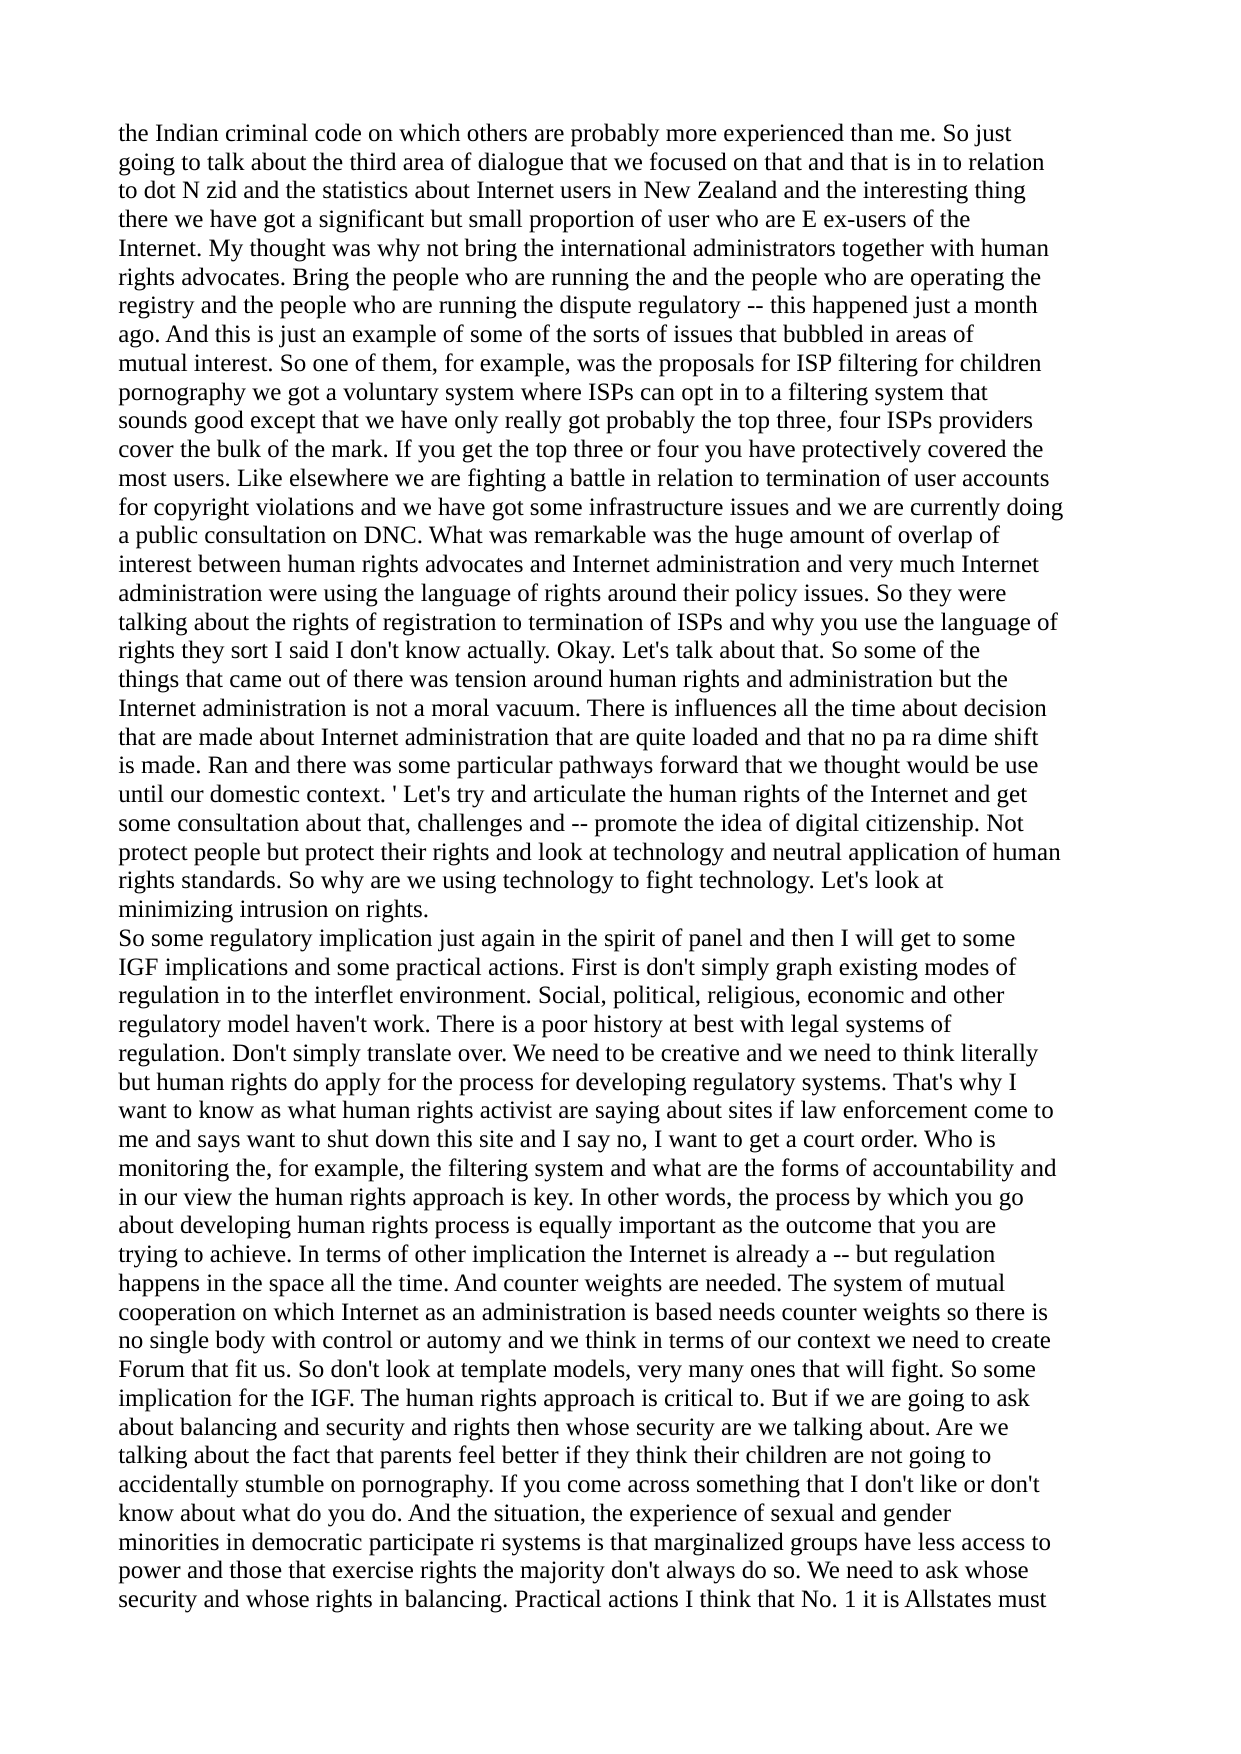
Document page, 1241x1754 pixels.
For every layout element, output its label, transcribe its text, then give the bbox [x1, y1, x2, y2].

text minimizing intrusion on rights. [118, 894, 1122, 923]
text trying to achieve. In terms of other implication the Internet is already a -- but regulation [118, 1239, 1122, 1268]
text talking about the fact that parents feel better if they think their children are not going to [118, 1441, 1122, 1469]
text most users. Like elsewhere we are fighting a battle in relation to termination of user accounts [118, 463, 1122, 492]
text to dot N zid and the statistics about Internet users in New Zealand and the interesting thing [118, 176, 1122, 204]
text about developing human rights process is equally important as the outcome that you are [118, 1211, 1122, 1239]
text mutual interest. So one of them, for example, was the proposals for ISP filtering for children [118, 348, 1122, 377]
text is made. Ran and there was some particular pathways forward that we thought would be use [118, 751, 1122, 779]
text regulatory model haven't work. There is a poor history at best with legal systems of [118, 1009, 1122, 1038]
text regulation in to the interflet environment. Social, political, religious, economic and other [118, 981, 1122, 1009]
text registry and the people who are running the dispute regulatory -- this happened just a month [118, 291, 1122, 319]
text happens in the space all the time. And counter weights are needed. The system of mutual [118, 1268, 1122, 1297]
text Internet administration is not a moral vacuum. There is influences all the time about decision [118, 693, 1122, 722]
text talking about the rights of registration to termination of ISPs and why you use the language of [118, 607, 1122, 636]
text cooperation on which Internet as an administration is based needs counter weights so there is [118, 1297, 1122, 1326]
text So some regulatory implication just again in the spirit of panel and then I will get to some [118, 923, 1122, 952]
text some consultation about that, challenges and -- promote the idea of digital citizenship. Not [118, 808, 1122, 837]
text know about what do you do. And the situation, the experience of sexual and gender [118, 1498, 1122, 1527]
text IGF implications and some practical actions. First is don't simply graph existing modes of [118, 952, 1122, 981]
text going to talk about the third area of dialogue that we focused on that and that is in to relation [118, 147, 1122, 176]
text Forum that fit us. So don't look at template models, very many ones that will fight. So some [118, 1354, 1122, 1383]
text administration were using the language of rights around their policy issues. So they were [118, 578, 1122, 607]
text Internet. My thought was why not bring the international administrators together with human [118, 233, 1122, 262]
text in our view the human rights approach is key. In other words, the process by which you go [118, 1182, 1122, 1211]
text want to know as what human rights activist are saying about sites if law enforcement come to [118, 1096, 1122, 1124]
text cover the bulk of the mark. If you get the top three or four you have protectively covered the [118, 434, 1122, 463]
text no single body with control or automy and we think in terms of our context we need to create [118, 1326, 1122, 1354]
text monitoring the, for example, the filtering system and what are the forms of accountability and [118, 1153, 1122, 1182]
text sounds good except that we have only really got probably the top three, four ISPs providers [118, 406, 1122, 434]
text protect people but protect their rights and look at technology and neutral application of human [118, 837, 1122, 866]
text pornography we got a voluntary system where ISPs can opt in to a filtering system that [118, 377, 1122, 406]
text a public consultation on DNC. What was remarkable was the huge amount of overlap of [118, 521, 1122, 549]
text accidentally stumble on pornography. If you come across something that I don't like or don't [118, 1469, 1122, 1498]
text power and those that exercise rights the majority don't always do so. We need to ask whose [118, 1556, 1122, 1584]
text there we have got a significant but small proportion of user who are E ex-users of the [118, 204, 1122, 233]
text minorities in democratic participate ri systems is that marginalized groups have less access to [118, 1527, 1122, 1556]
text that are made about Internet administration that are quite loaded and that no pa ra dime shift [118, 722, 1122, 751]
text security and whose rights in balancing. Practical actions I think that No. 1 it is Allstates must [118, 1584, 1122, 1613]
text rights standards. So why are we using technology to fight technology. Let's look at [118, 866, 1122, 894]
text things that came out of there was tension around human rights and administration but the [118, 664, 1122, 693]
text interest between human rights advocates and Internet administration and very much Internet [118, 549, 1122, 578]
text ago. And this is just an example of some of the sorts of issues that bubbled in areas of [118, 319, 1122, 348]
text rights they sort I said I don't know actually. Okay. Let's talk about that. So some of the [118, 636, 1122, 664]
text until our domestic context. ' Let's try and articulate the human rights of the Internet and get [118, 779, 1122, 808]
text rights advocates. Bring the people who are running the and the people who are operating the [118, 262, 1122, 291]
text me and says want to shut down this site and I say no, I want to get a court order. Who is [118, 1124, 1122, 1153]
text implication for the IGF. The human rights approach is critical to. But if we are going to ask [118, 1383, 1122, 1412]
text the Indian criminal code on which others are probably more experienced than me. So just [118, 118, 1122, 147]
text but human rights do apply for the process for developing regulatory systems. That's why I [118, 1067, 1122, 1096]
text about balancing and security and rights then whose security are we talking about. Are we [118, 1412, 1122, 1441]
text for copyright violations and we have got some infrastructure issues and we are currently doing [118, 492, 1122, 521]
text regulation. Don't simply translate over. We need to be creative and we need to think literally [118, 1038, 1122, 1067]
